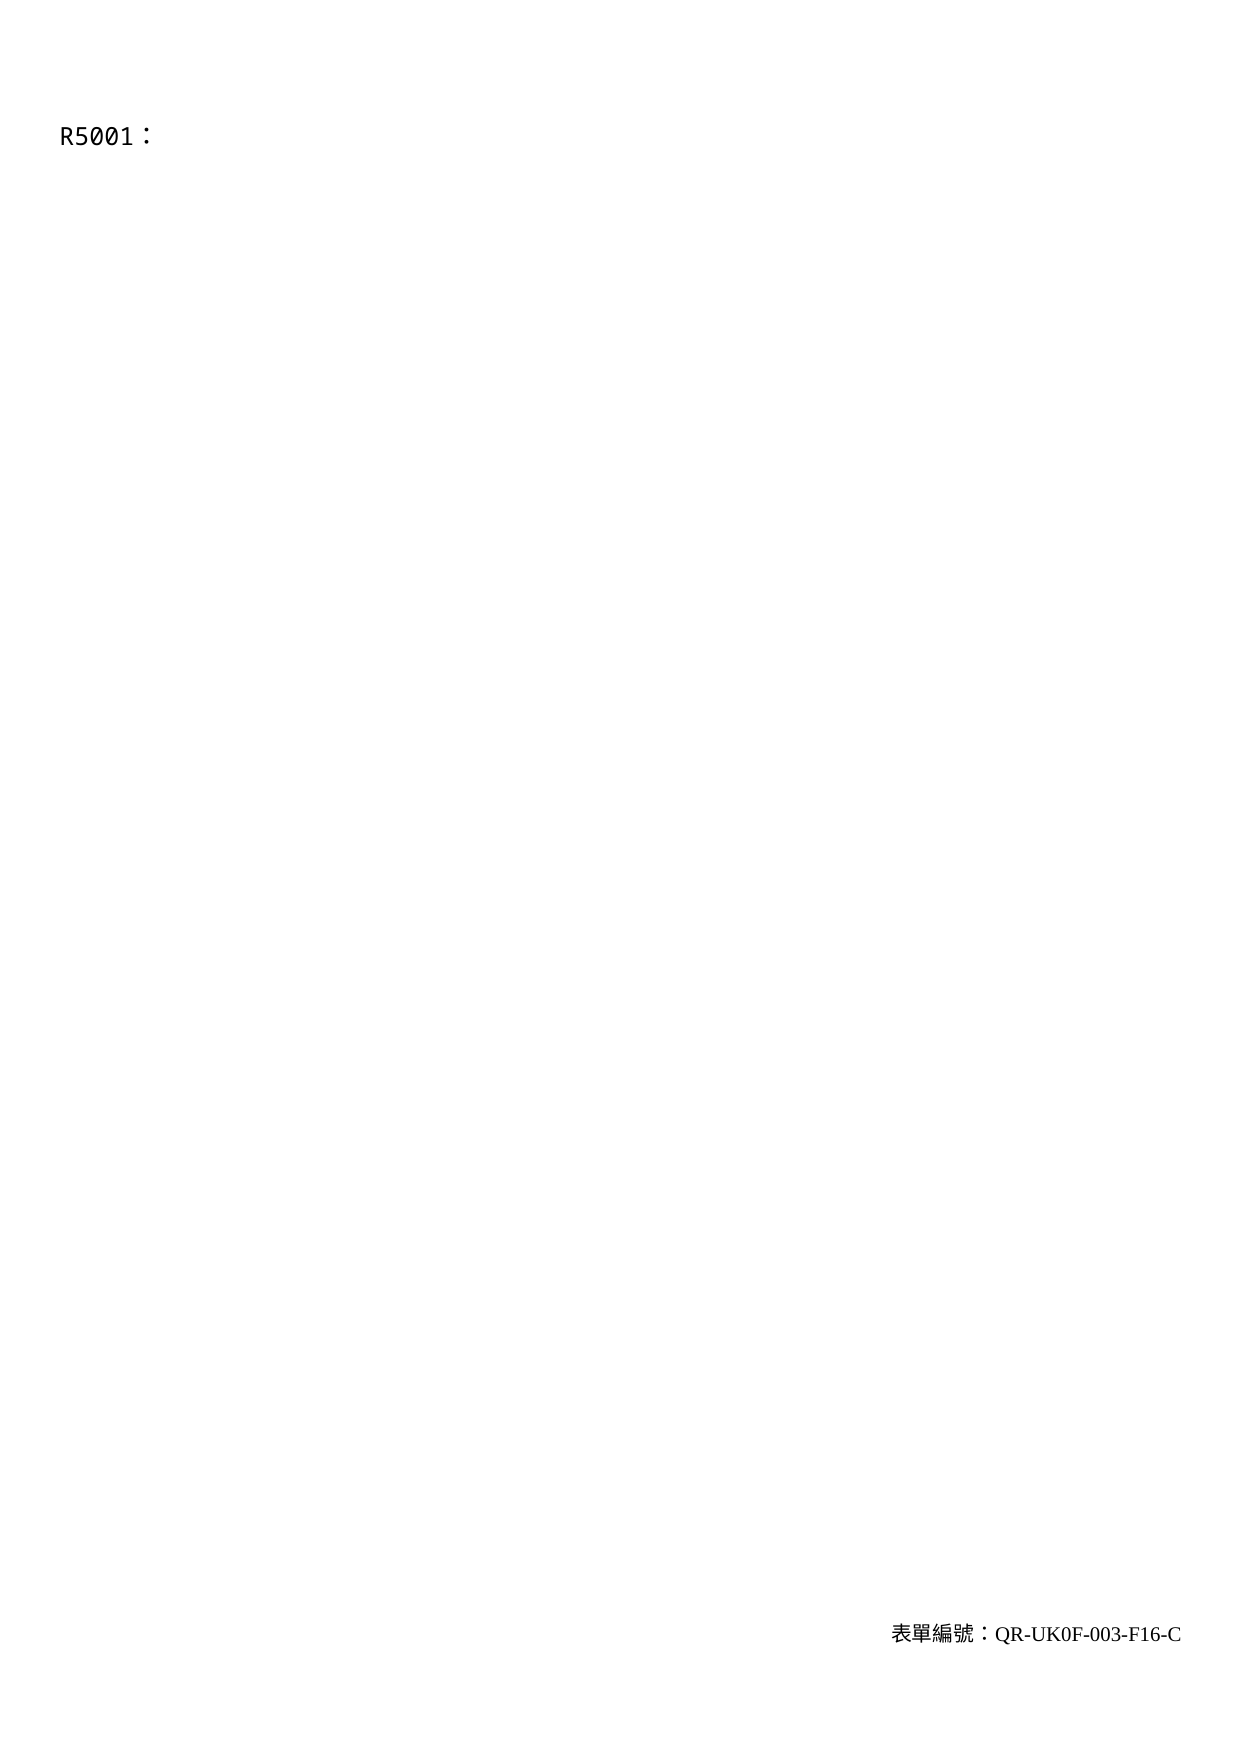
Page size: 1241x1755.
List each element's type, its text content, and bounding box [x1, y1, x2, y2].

text R5001： [59, 112, 1181, 154]
